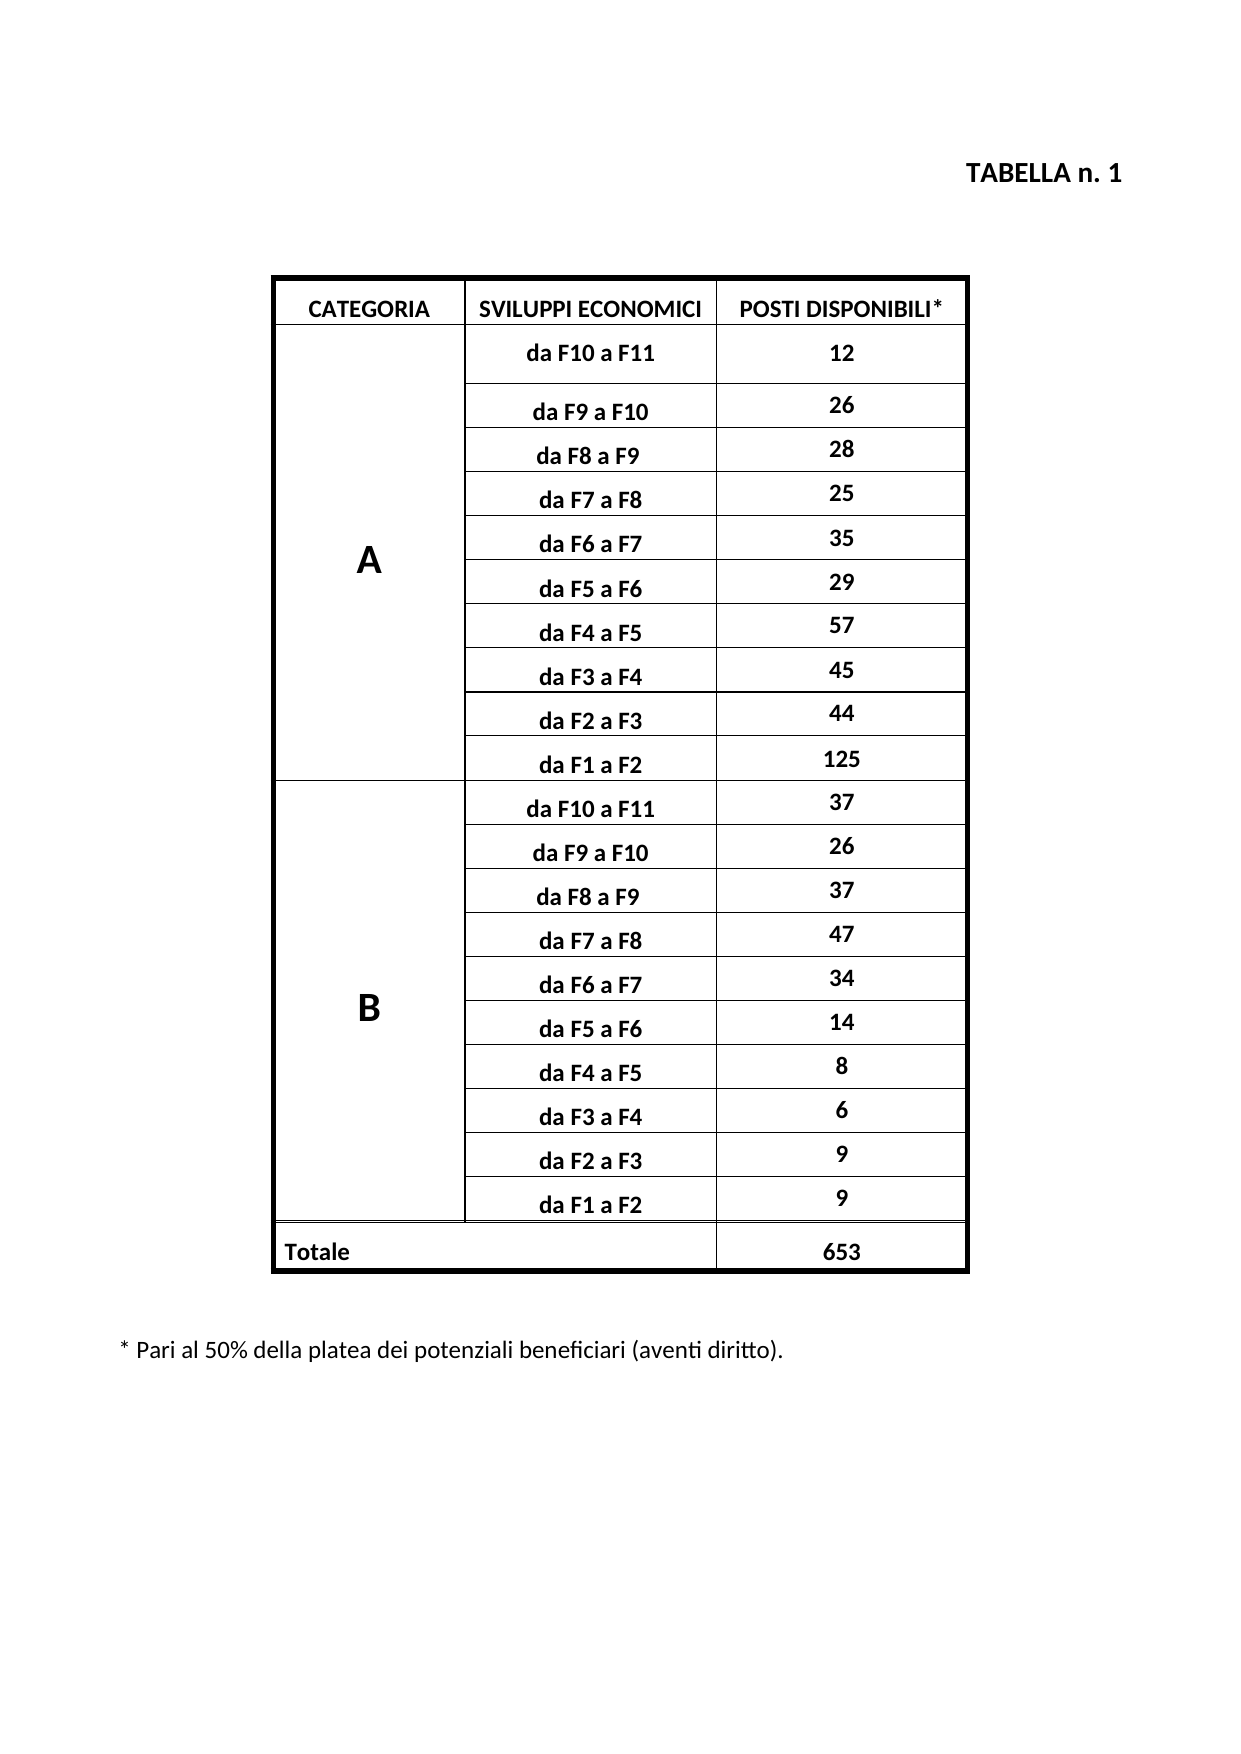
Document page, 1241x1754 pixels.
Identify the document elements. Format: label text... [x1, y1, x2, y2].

text TABELLA n. 1 [118, 154, 1122, 189]
table_cell da F8 a F9 [466, 428, 716, 471]
table_cell 47 [717, 913, 965, 956]
table_cell 12 [717, 325, 965, 383]
table_cell da F2 a F3 [466, 693, 716, 735]
table_cell da F4 a F5 [466, 1045, 716, 1088]
table_cell da F5 a F6 [466, 560, 716, 603]
table_cell da F10 a F11 [466, 325, 716, 383]
table_cell da F3 a F4 [466, 1089, 716, 1132]
table_cell da F1 a F2 [466, 1177, 716, 1220]
table_cell da F4 a F5 [466, 604, 716, 647]
table_cell 44 [717, 693, 965, 735]
table_cell da F3 a F4 [466, 648, 716, 691]
table_cell 37 [717, 869, 965, 912]
table_cell 6 [717, 1089, 965, 1132]
table_cell 35 [717, 516, 965, 559]
table_cell da F9 a F10 [466, 384, 716, 427]
table_cell da F1 a F2 [466, 736, 716, 779]
table_cell 34 [717, 957, 965, 1000]
table_cell A [276, 325, 464, 779]
table_cell da F5 a F6 [466, 1001, 716, 1044]
table_cell da F7 a F8 [466, 913, 716, 956]
table_cell 45 [717, 648, 965, 691]
table_cell 14 [717, 1001, 965, 1044]
table_header POSTI DISPONIBILI* [717, 281, 965, 323]
table_cell 28 [717, 428, 965, 471]
table_cell da F2 a F3 [466, 1133, 716, 1176]
table_cell 9 [717, 1177, 965, 1220]
table_cell 26 [717, 384, 965, 427]
table_cell 37 [717, 781, 965, 823]
table_cell 25 [717, 472, 965, 515]
table_cell Totale [276, 1223, 716, 1268]
text * Pari al 50% della platea dei potenziali beneficiari (aventi diritto). [118, 1334, 1122, 1365]
table_cell B [276, 781, 464, 1220]
table_cell da F10 a F11 [466, 781, 716, 823]
table_cell 29 [717, 560, 965, 603]
table_cell da F6 a F7 [466, 516, 716, 559]
table_cell 9 [717, 1133, 965, 1176]
table_cell da F8 a F9 [466, 869, 716, 912]
table_cell 26 [717, 825, 965, 868]
table_cell 125 [717, 736, 965, 779]
table_cell da F6 a F7 [466, 957, 716, 1000]
table_cell 57 [717, 604, 965, 647]
table_cell 8 [717, 1045, 965, 1088]
table_cell da F7 a F8 [466, 472, 716, 515]
table_cell 653 [717, 1223, 965, 1268]
table_cell da F9 a F10 [466, 825, 716, 868]
table_header SVILUPPI ECONOMICI [466, 281, 716, 323]
table_header CATEGORIA [276, 281, 464, 323]
